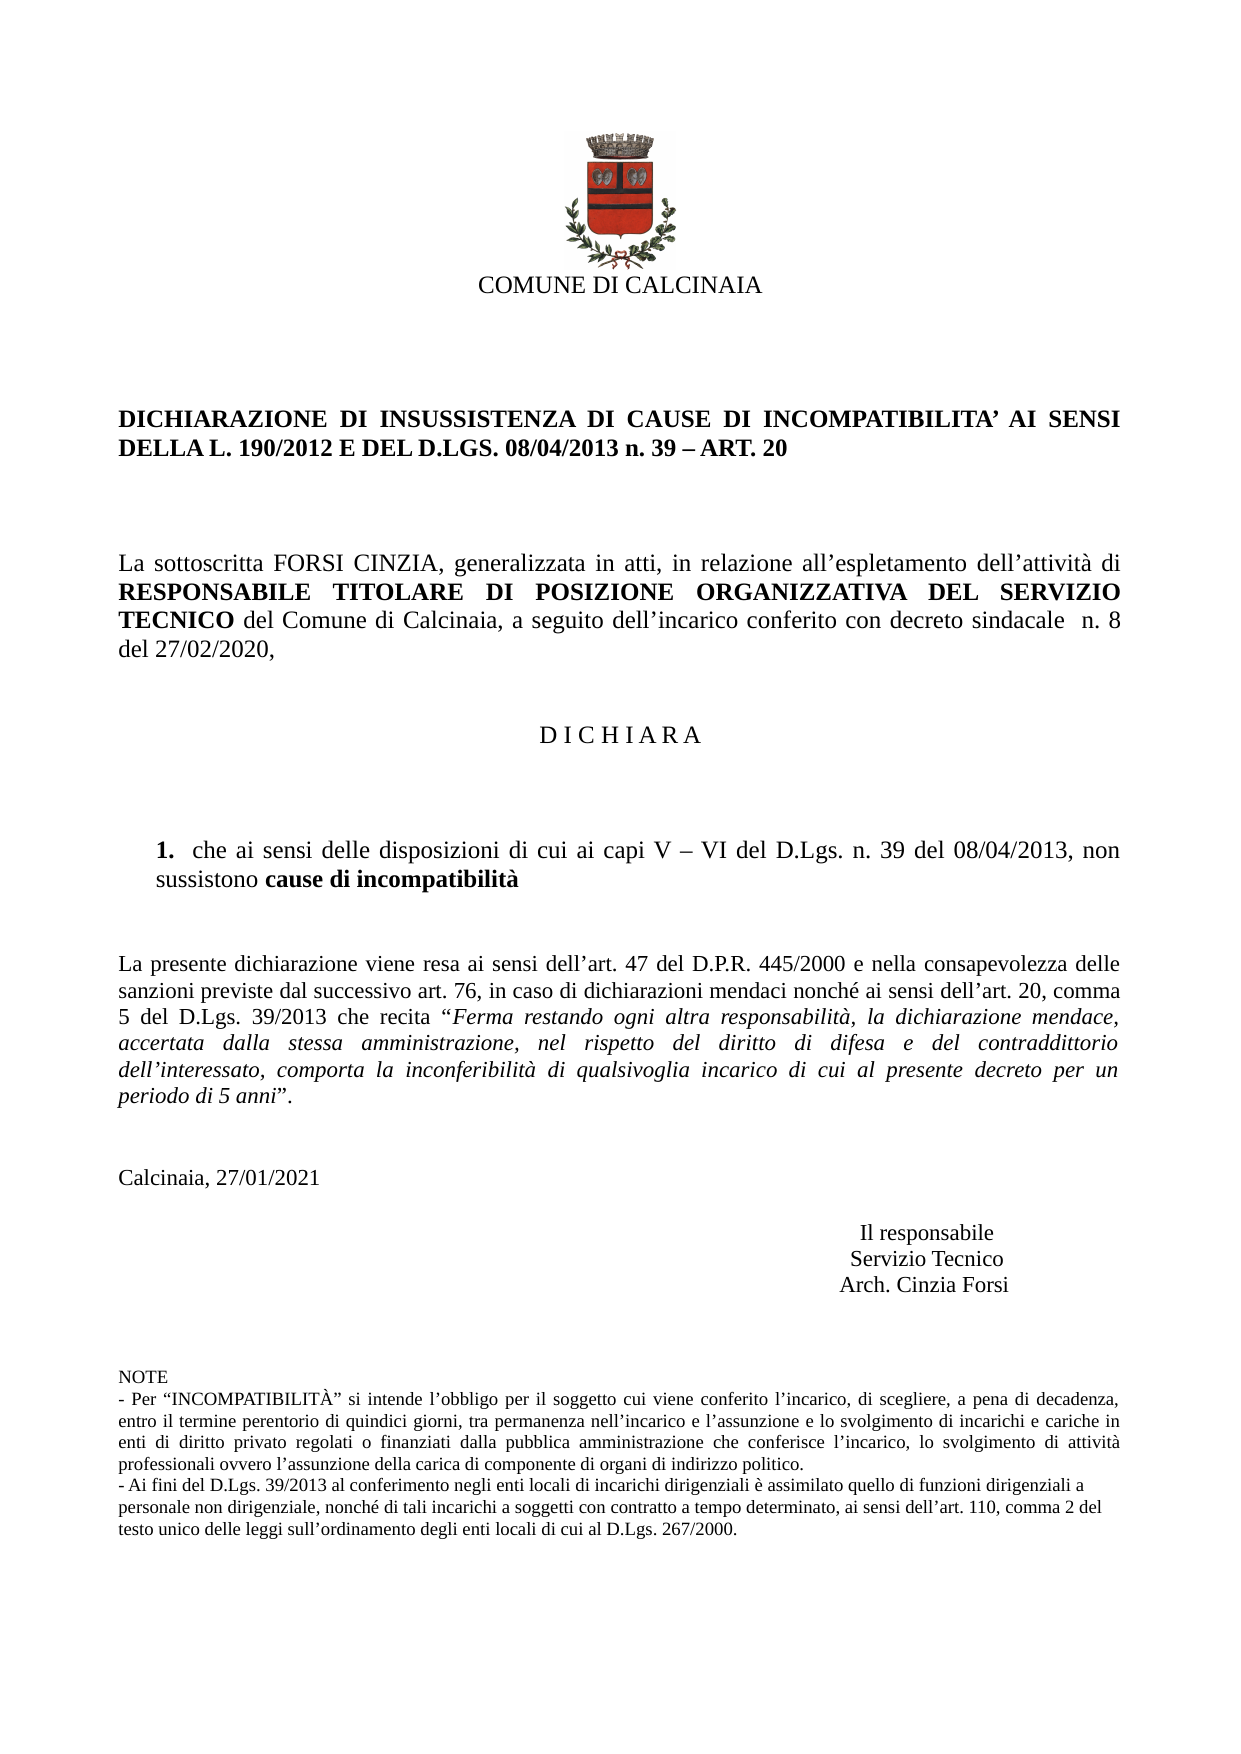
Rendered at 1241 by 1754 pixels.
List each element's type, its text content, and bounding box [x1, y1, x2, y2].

list che ai sensi delle disposizioni di cui ai capi V – VI del D.Lgs. n. 39 del 08/04/2013, non sussistono cause di incompatibilità [156, 835, 1122, 893]
text Arch. Cinzia Forsi [118, 1271, 1122, 1298]
text D I C H I A R A [118, 720, 1122, 749]
text NOTE [118, 1366, 1122, 1388]
text La presente dichiarazione viene resa ai sensi dell’art. 47 del D.P.R. 445/2000 e nella consapevolezza delle sanzioni previste dal successivo art. 76, in caso di dichiarazioni mendaci nonché ai sensi dell’art. 20, comma 5 del D.Lgs. 39/2013 che recita “Ferma restando ogni altra responsabilità, la dichiarazione mendace, accertata dalla stessa amministrazione, nel rispetto del diritto di difesa e del contraddittorio dell’interessato, comporta la inconferibilità di qualsivoglia incarico di cui al presente decreto per un periodo di 5 anni”. [118, 950, 1122, 1108]
text La sottoscritta FORSI CINZIA, generalizzata in atti, in relazione all’espletamento dell’attività di RESPONSABILE TITOLARE DI POSIZIONE ORGANIZZATIVA DEL SERVIZIO TECNICO del Comune di Calcinaia, a seguito dell’incarico conferito con decreto sindacale n. 8 del 27/02/2020, [118, 548, 1122, 663]
text - Per “INCOMPATIBILITÀ” si intende l’obbligo per il soggetto cui viene conferito l’incarico, di scegliere, a pena di decadenza, entro il termine perentorio di quindici giorni, tra permanenza nell’incarico e l’assunzione e lo svolgimento di incarichi e cariche in enti di diritto privato regolati o finanziati dalla pubblica amministrazione che conferisce l’incarico, lo svolgimento di attività professionali ovvero l’assunzione della carica di componente di organi di indirizzo politico. [118, 1388, 1122, 1474]
text - Ai fini del D.Lgs. 39/2013 al conferimento negli enti locali di incarichi dirigenziali è assimilato quello di funzioni dirigenziali a personale non dirigenziale, nonché di tali incarichi a soggetti con contratto a tempo determinato, ai sensi dell’art. 110, comma 2 del testo unico delle leggi sull’ordinamento degli enti locali di cui al D.Lgs. 267/2000. [118, 1474, 1122, 1539]
picture [564, 131, 677, 270]
text Il responsabile [118, 1219, 1122, 1245]
text Calcinaia, 27/01/2021 [118, 1163, 1122, 1190]
text DICHIARAZIONE DI INSUSSISTENZA DI CAUSE DI INCOMPATIBILITA’ AI SENSI DELLA L. 190/2012 E DEL D.LGS. 08/04/2013 n. 39 – ART. 20 [118, 404, 1122, 462]
text Servizio Tecnico [118, 1245, 1122, 1271]
